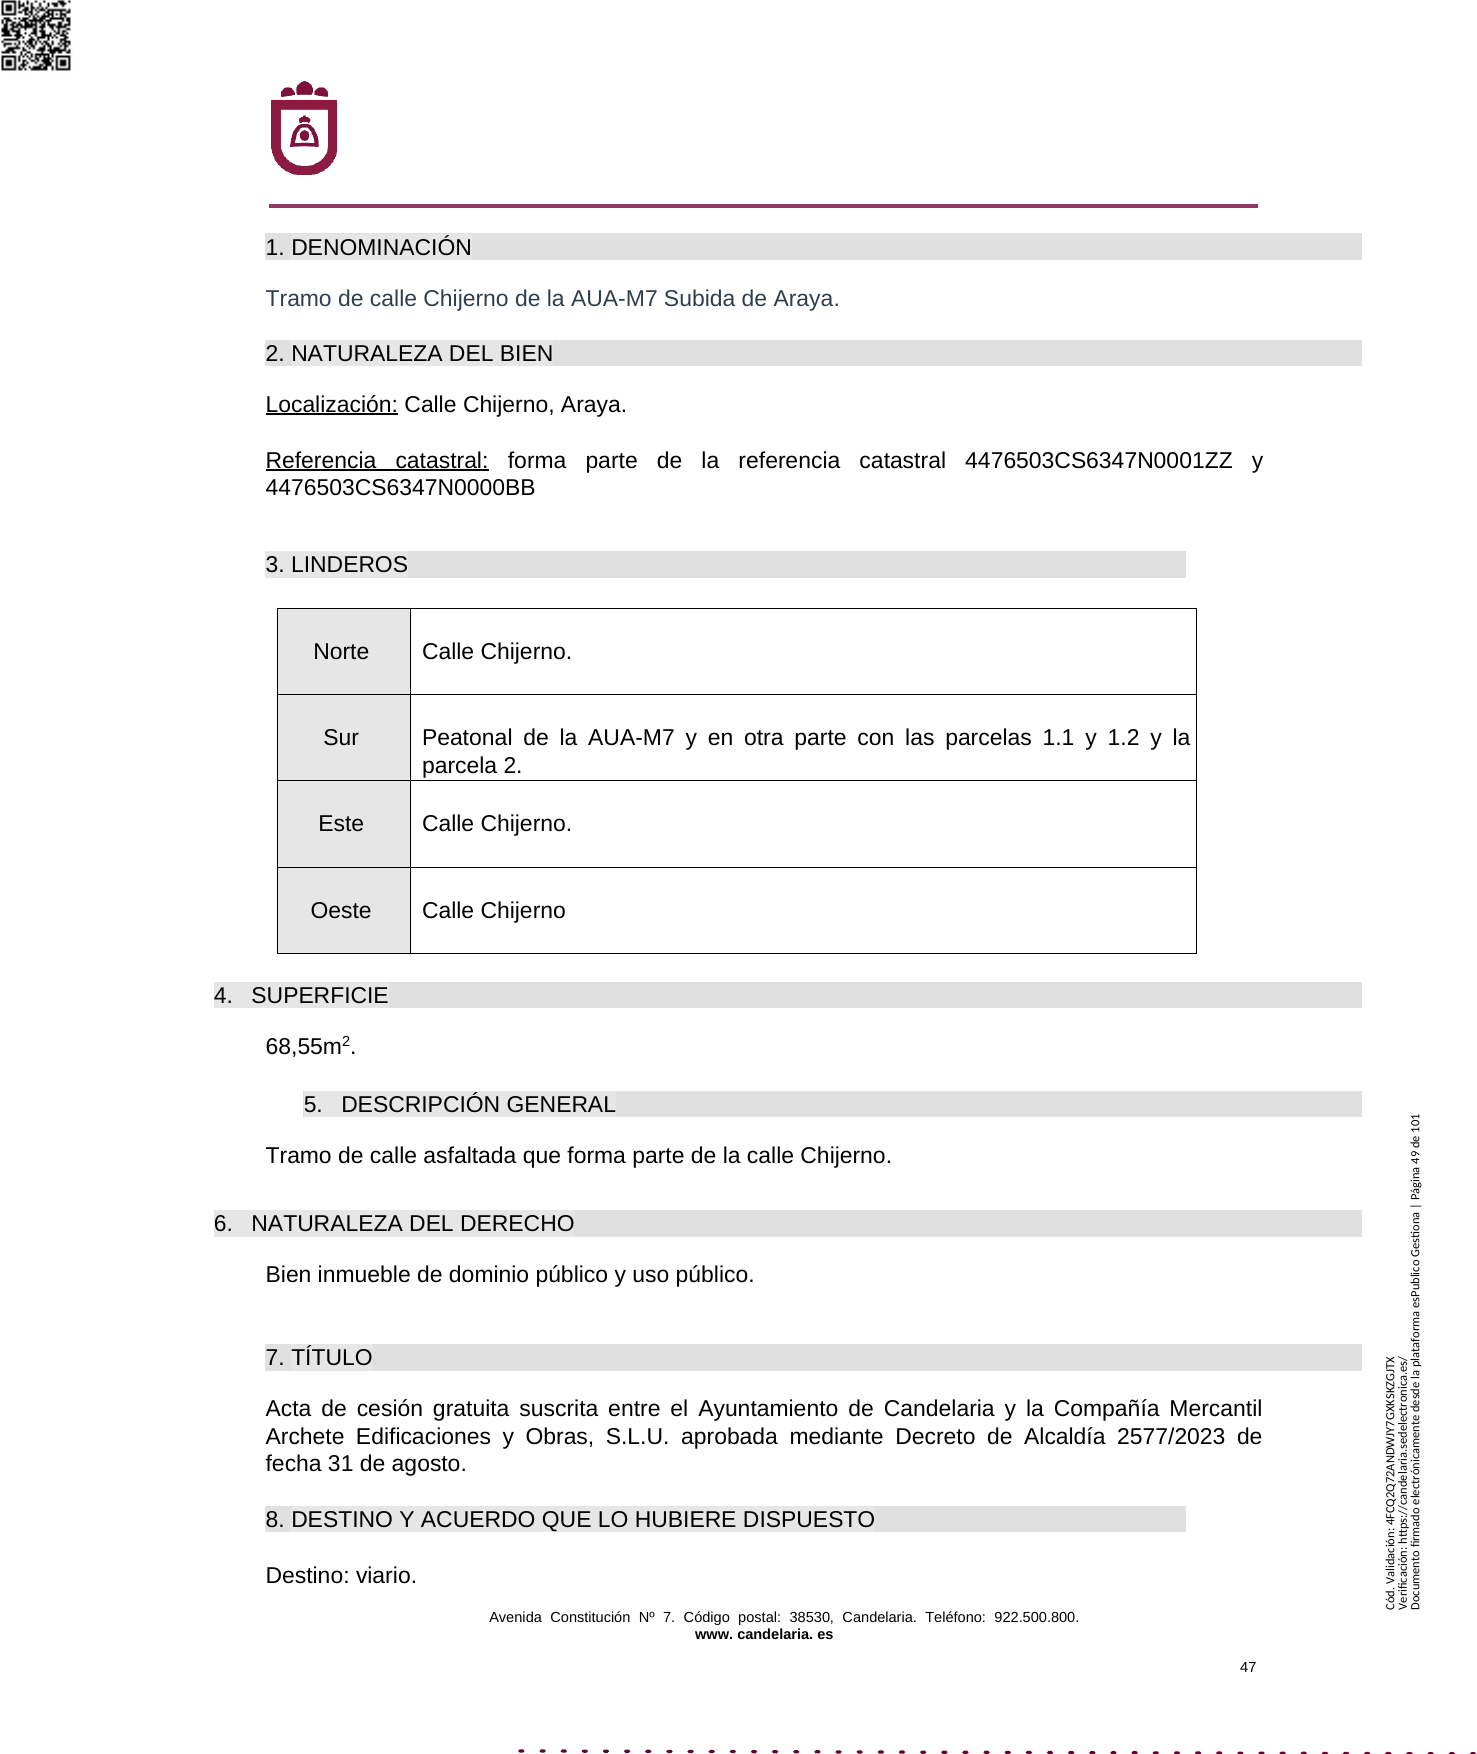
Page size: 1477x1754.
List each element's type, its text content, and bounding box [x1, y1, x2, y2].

text Localización: Calle Chijerno, Araya. [265, 391, 1263, 417]
list NATURALEZA DEL DERECHO [251, 1210, 1362, 1237]
subtitle 2. NATURALEZA DEL BIEN [553, 340, 1362, 366]
subtitle 2. NATURALEZA DEL BIEN [265, 340, 291, 366]
table_cell Peatonal de la AUA-M7 y en otra parte con las parcelas 1.1 y 1.2 y la parcela 2. [411, 695, 1196, 780]
list DESCRIPCIÓN GENERAL [341, 1091, 1362, 1117]
subtitle 7. TÍTULO [265, 1344, 291, 1371]
table_cell Calle Chijerno [411, 868, 1196, 953]
table_cell Calle Chijerno. [411, 781, 1196, 867]
text Bien inmueble de dominio público y uso público. [265, 1261, 1263, 1288]
table_cell Sur [278, 695, 410, 780]
table_cell Oeste [278, 868, 410, 953]
text Referencia catastral: forma parte de la referencia catastral 4476503CS6347N0001ZZ y 4476503CS6347N0000BB [265, 447, 1263, 500]
list SUPERFICIE [251, 982, 1362, 1008]
table_header Norte [278, 609, 410, 694]
subtitle 8. DESTINO Y ACUERDO QUE LO HUBIERE DISPUESTO [875, 1506, 1186, 1532]
subtitle 3. LINDEROS [408, 551, 1186, 578]
table_header Calle Chijerno. [411, 609, 1196, 694]
subtitle 1. DENOMINACIÓN [265, 233, 1362, 260]
text 68,55m2. [265, 1033, 1263, 1059]
text Tramo de calle asfaltada que forma parte de la calle Chijerno. [265, 1142, 1263, 1168]
table_cell Este [278, 781, 410, 867]
subtitle 7. TÍTULO [372, 1344, 1362, 1371]
text Tramo de calle Chijerno de la AUA-M7 Subida de Araya. [265, 284, 1362, 311]
text Destino: viario. [265, 1562, 1263, 1589]
text Acta de cesión gratuita suscrita entre el Ayuntamiento de Candelaria y la Compañía Mercantil Archete Edificaciones y Obras, S.L.U. aprobada mediante Decreto de Alcaldía 2577/2023 de fecha 31 de agosto. [265, 1395, 1263, 1476]
